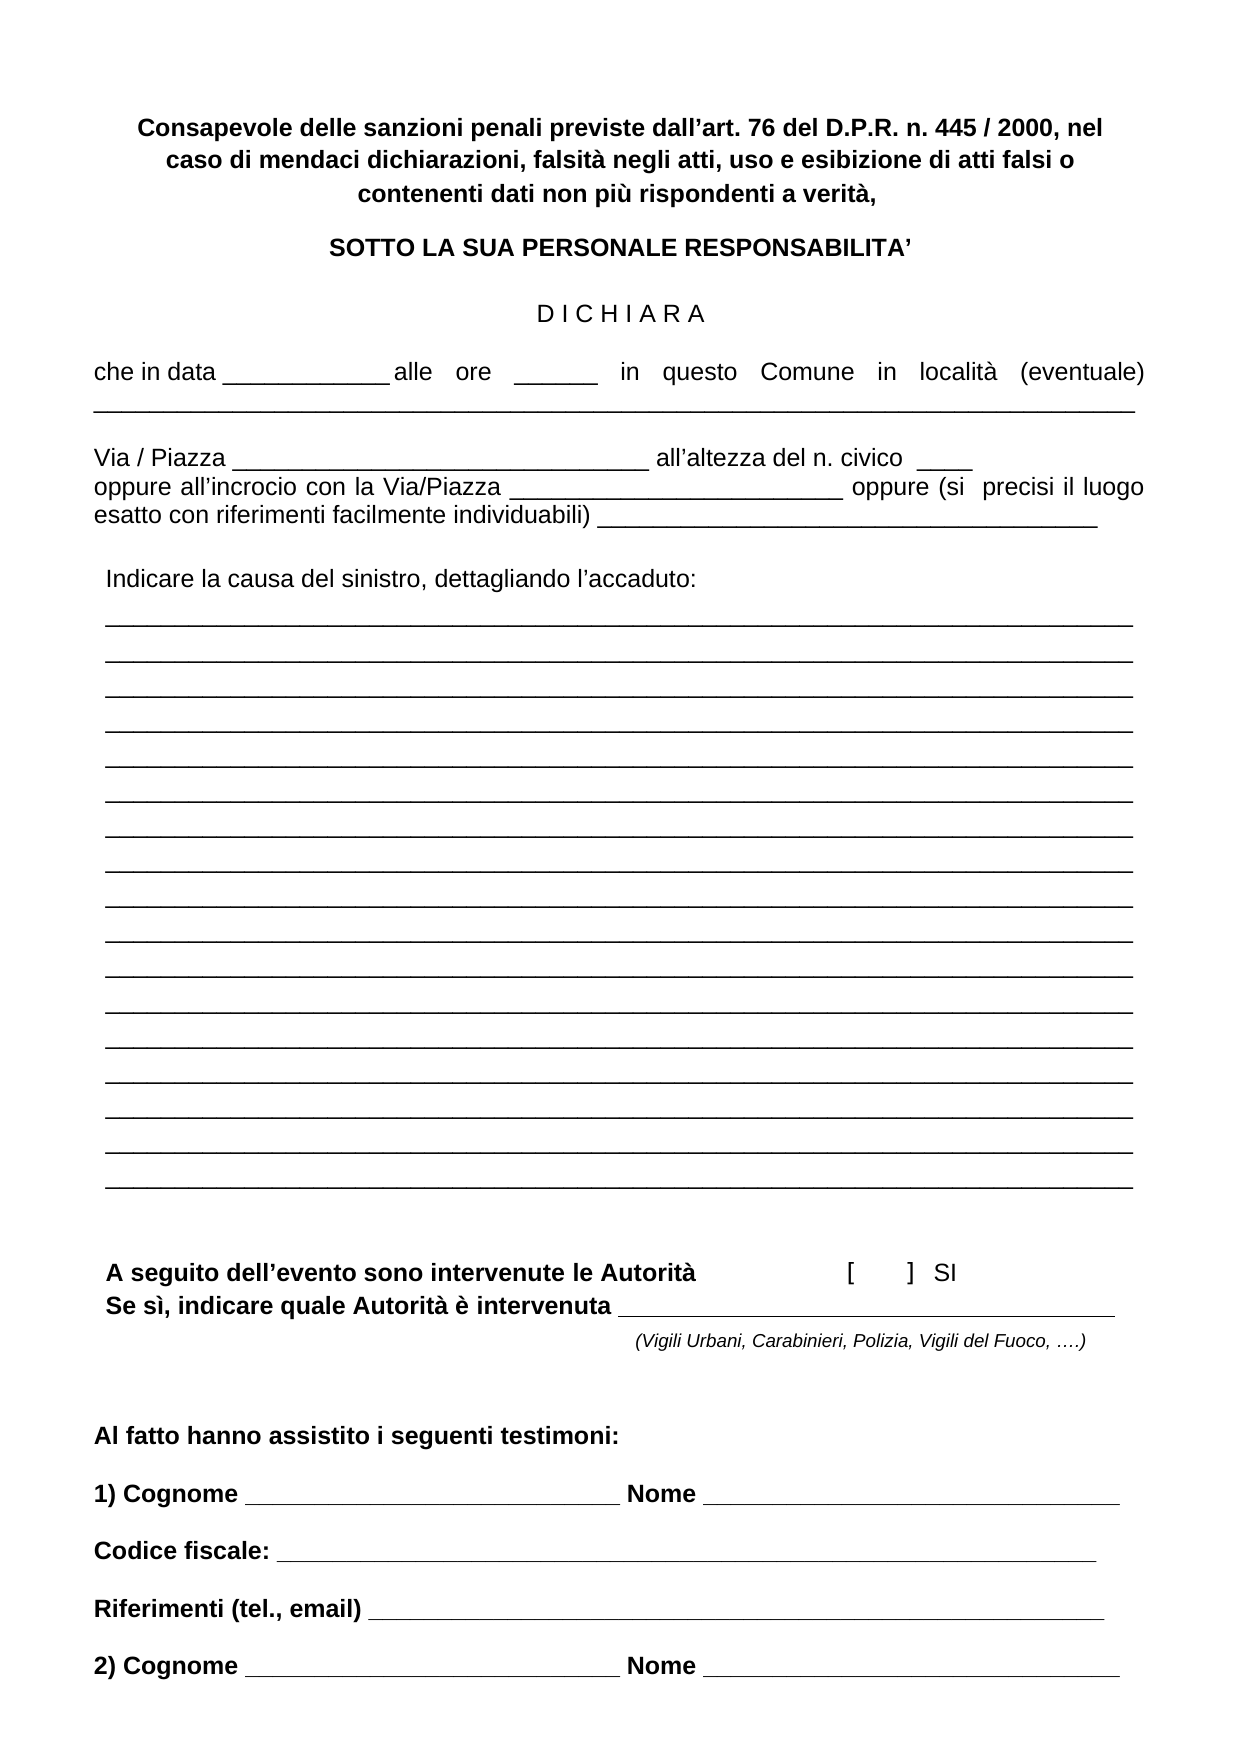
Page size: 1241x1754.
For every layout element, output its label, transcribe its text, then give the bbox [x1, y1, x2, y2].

text __________________________________________________________________________ [105, 599, 1146, 628]
text __________________________________________________________________________ [105, 845, 1146, 874]
text __________________________________________________________________________ [105, 951, 1146, 979]
text __________________________________________________________________________ [105, 880, 1146, 909]
text __________________________________________________________________________ [105, 986, 1146, 1014]
text (Vigili Urbani, Carabinieri, Polizia, Vigili del Fuoco, ….) [635, 1330, 1146, 1352]
text __________________________________________________________________________ [105, 740, 1146, 769]
text __________________________________________________________________________ [105, 1021, 1146, 1049]
text __________________________________________________________________________ [105, 915, 1146, 944]
text __________________________________________________________________________ [105, 670, 1146, 698]
text __________________________________________________________________________ [105, 705, 1146, 733]
text __________________________________________________________________________ [105, 1056, 1146, 1084]
text Codice fiscale: ___________________________________________________________ [94, 1536, 1146, 1565]
text __________________________________________________________________________ [105, 634, 1146, 663]
text D I C H I A R A [518, 299, 722, 328]
text Via / Piazza ______________________________ all’altezza del n. civico ____ [94, 443, 1146, 472]
text che in data ____________ alle ore ______ in questo Comune in località (eventuale) ___________________________________________________________________________ [94, 357, 1146, 414]
text 2) Cognome ___________________________ Nome ______________________________ [94, 1651, 1146, 1680]
text Indicare la causa del sinistro, dettagliando l’accaduto: [105, 564, 1146, 593]
text __________________________________________________________________________ [105, 1126, 1146, 1155]
text Riferimenti (tel., email) _____________________________________________________ [94, 1594, 1146, 1651]
text Al fatto hanno assistito i seguenti testimoni: [94, 1421, 1146, 1450]
text __________________________________________________________________________ [105, 775, 1146, 804]
text Se sì, indicare quale Autorità è intervenuta [105, 1291, 1146, 1320]
subtitle A seguito dell’evento sono intervenute le Autorità [ ] SI [105, 1258, 1146, 1288]
text 1) Cognome ___________________________ Nome ______________________________ [94, 1479, 1146, 1507]
subtitle SOTTO LA SUA PERSONALE RESPONSABILITA’ [118, 233, 1123, 261]
text __________________________________________________________________________ [105, 1161, 1146, 1190]
text __________________________________________________________________________ [105, 810, 1146, 839]
text oppure all’incrocio con la Via/Piazza ________________________ oppure (si precisi il luogo esatto con riferimenti facilmente individuabili) ____________________________________ [94, 472, 1146, 529]
subtitle Consapevole delle sanzioni penali previste dall’art. 76 del D.P.R. n. 445 / 2000, nel caso di mendaci dichiarazioni, falsità negli atti, uso e esibizione di atti falsi o contenenti dati non più rispondenti a verità, [118, 112, 1123, 207]
text __________________________________________________________________________ [105, 1091, 1146, 1120]
